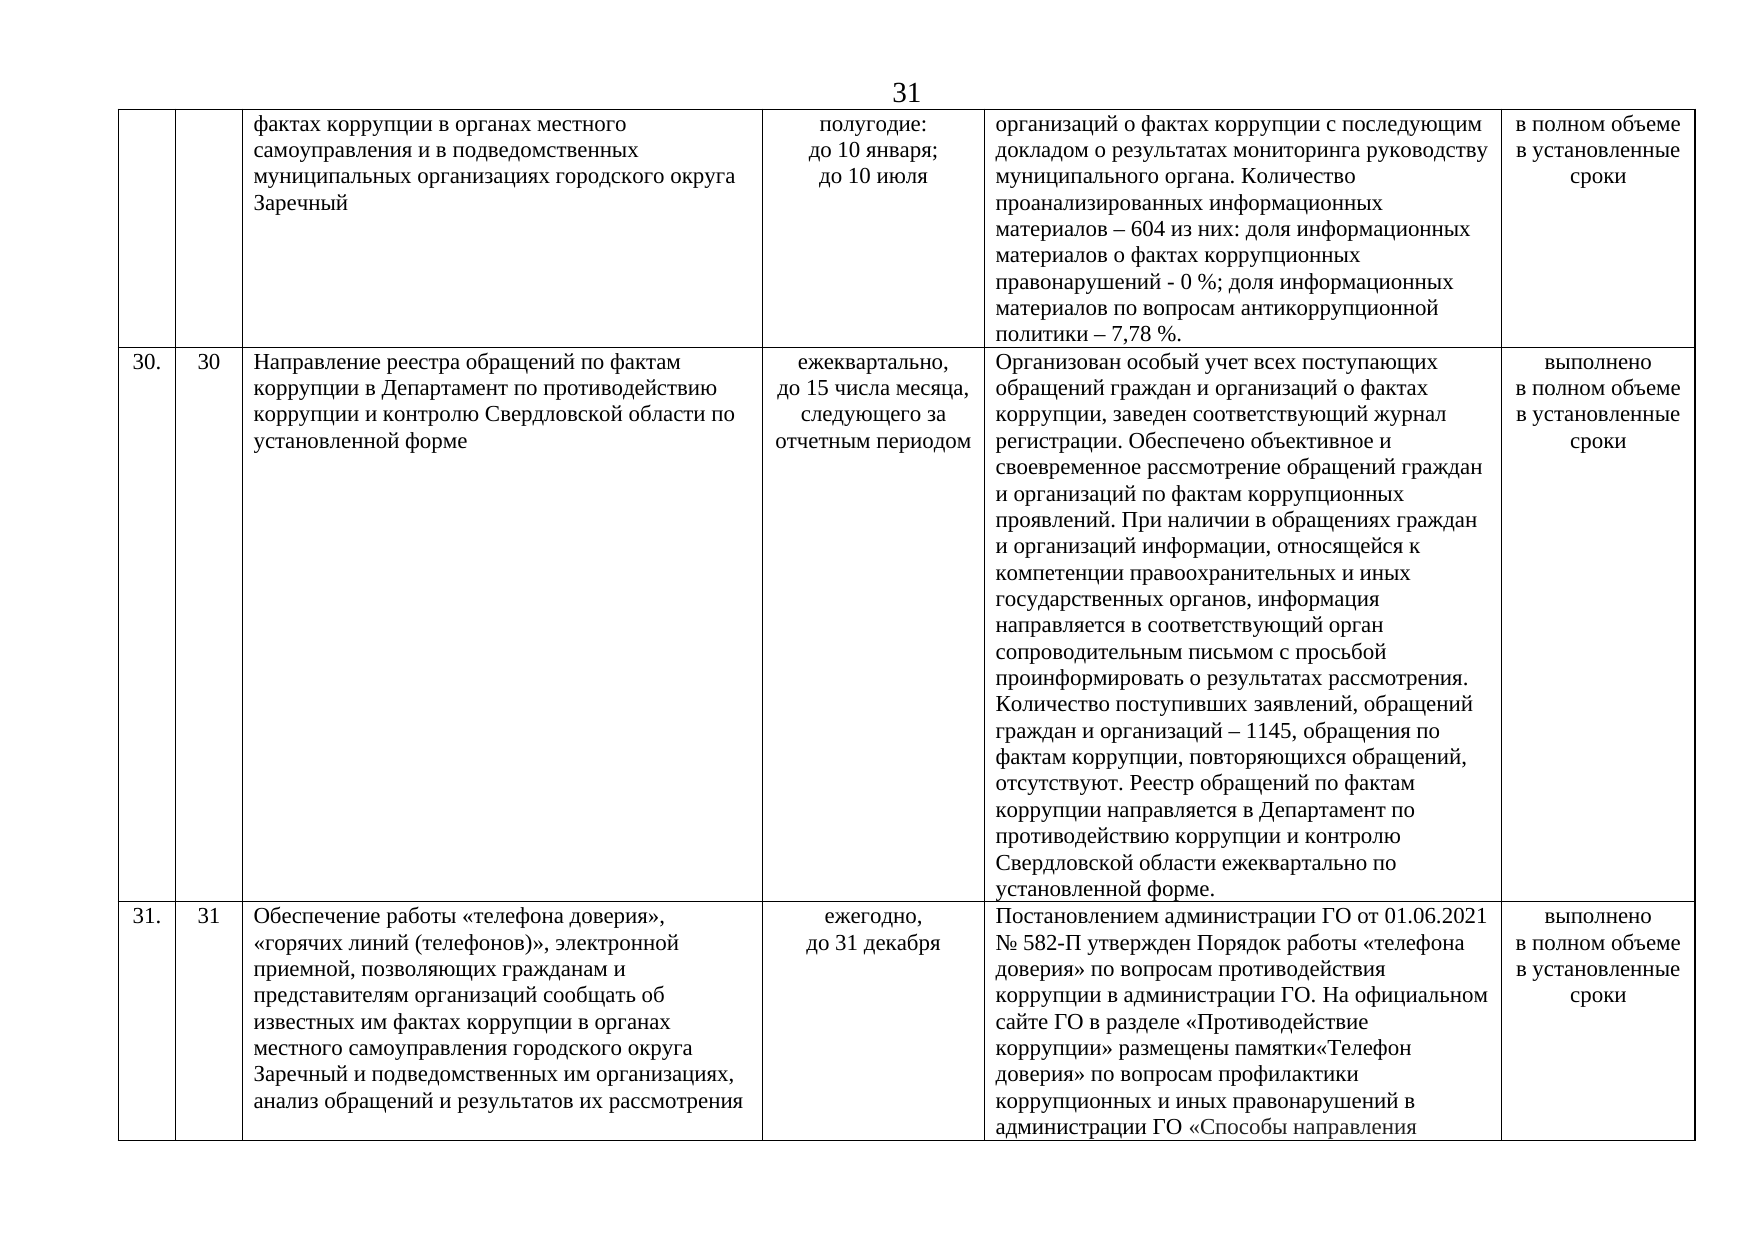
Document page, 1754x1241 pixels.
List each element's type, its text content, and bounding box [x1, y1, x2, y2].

table_cell 31. [119, 902, 175, 1139]
table_cell полугодие: до 10 января; до 10 июля [763, 110, 984, 347]
table_cell 30. [119, 348, 175, 901]
table_cell 31 [176, 902, 242, 1139]
table_cell [176, 110, 242, 347]
table_cell в полном объеме в установленные сроки [1502, 110, 1694, 347]
table_cell [119, 110, 175, 347]
table_cell ежеквартально, до 15 числа месяца, следующего за отчетным периодом [763, 348, 984, 901]
table_cell ежегодно, до 31 декабря [763, 902, 984, 1139]
table_cell выполнено в полном объеме в установленные сроки [1502, 902, 1694, 1139]
table_cell Постановлением администрации ГО от 01.06.2021 № 582-П утвержден Порядок работы «телефона доверия» по вопросам противодействия коррупции в администрации ГО. На официальном сайте ГО в разделе «Противодействие коррупции» размещены памятки«Телефон доверия» по вопросам профилактики коррупционных и иных правонарушений в администрации ГО «Способы направления [985, 902, 1501, 1139]
table_cell выполнено в полном объеме в установленные сроки [1502, 348, 1694, 901]
table_cell Обеспечение работы «телефона доверия», «горячих линий (телефонов)», электронной приемной, позволяющих гражданам и представителям организаций сообщать об известных им фактах коррупции в органах местного самоуправления городского округа Заречный и подведомственных им организациях, анализ обращений и результатов их рассмотрения [243, 902, 762, 1139]
table_cell 30 [176, 348, 242, 901]
table_cell фактах коррупции в органах местного самоуправления и в подведомственных муниципальных организациях городского округа Заречный [243, 110, 762, 347]
table_cell Направление реестра обращений по фактам коррупции в Департамент по противодействию коррупции и контролю Свердловской области по установленной форме [243, 348, 762, 901]
